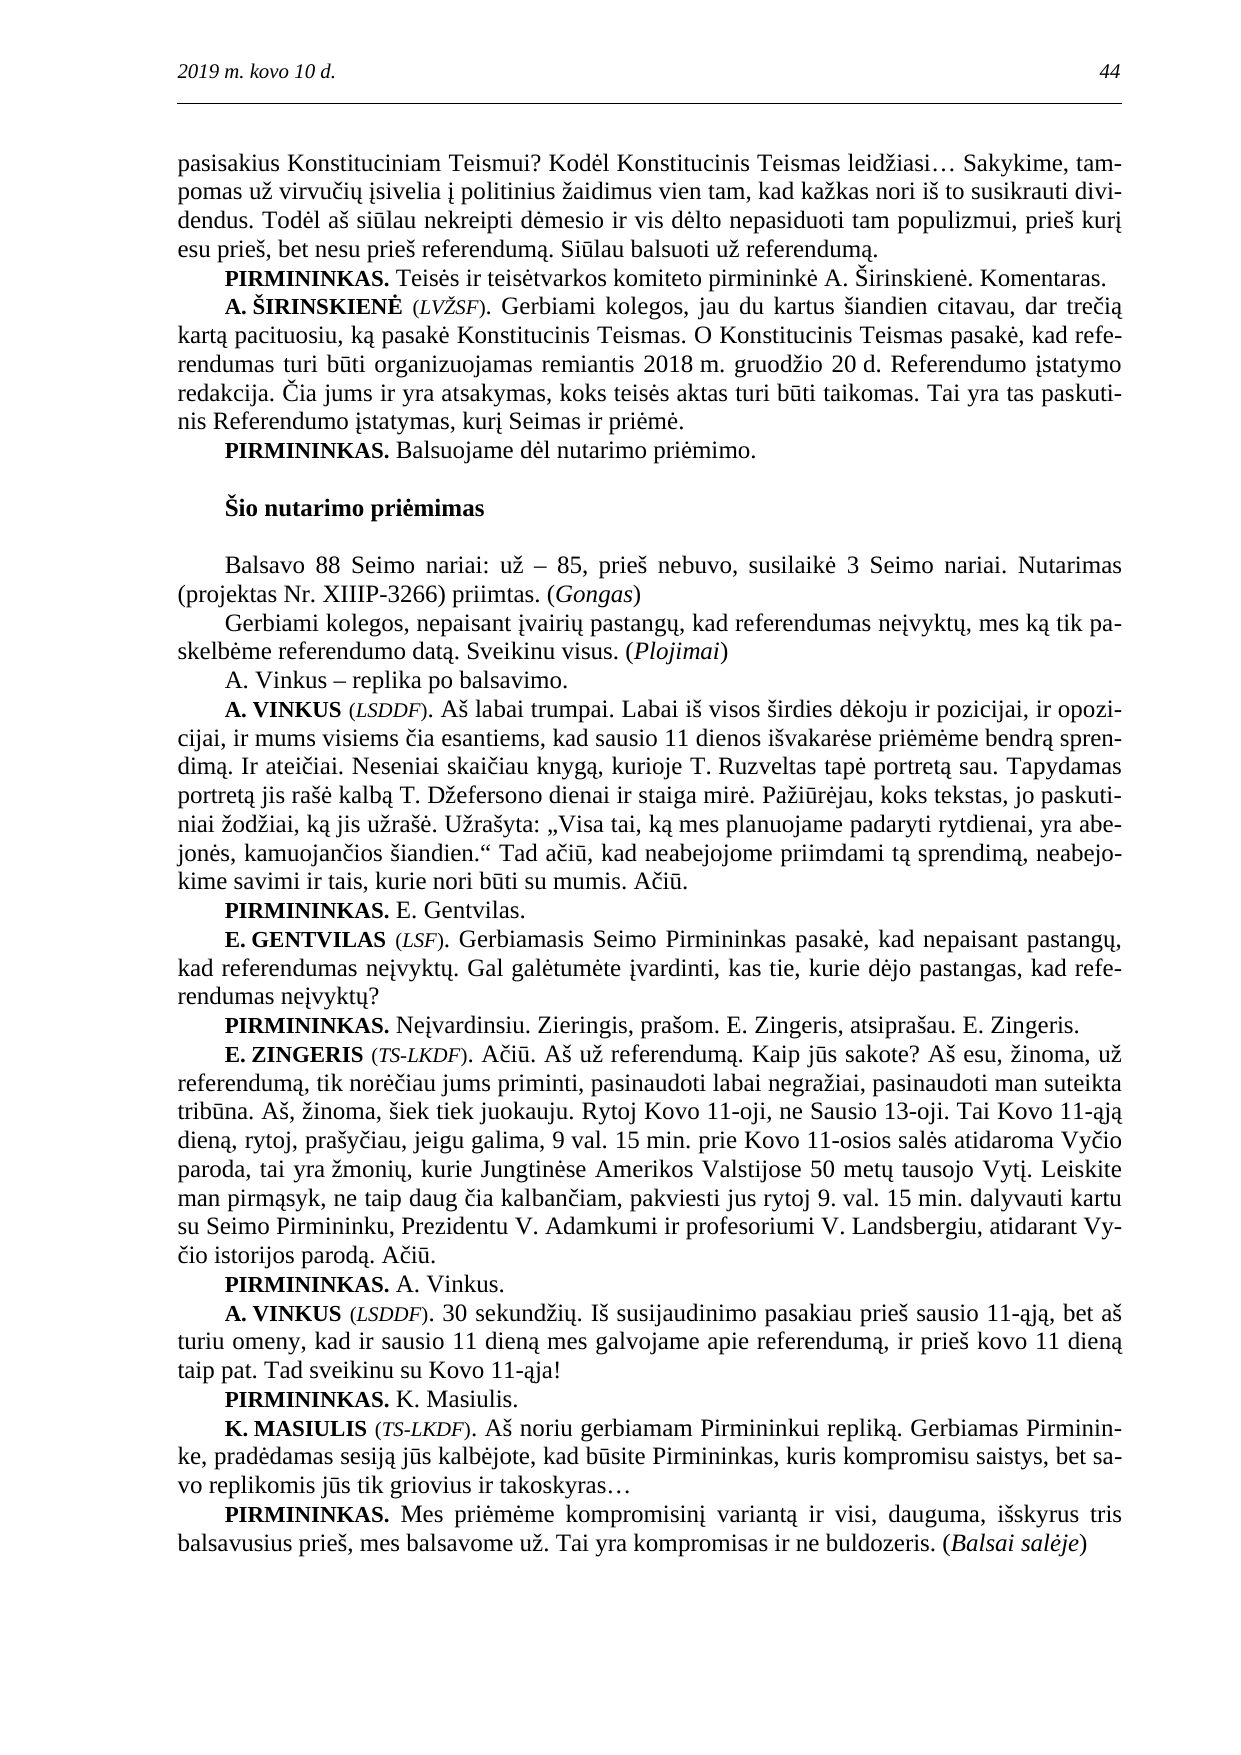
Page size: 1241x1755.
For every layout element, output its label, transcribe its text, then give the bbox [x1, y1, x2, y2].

text K. MASIULIS (TS-LKDF). Aš no­riu ger­bia­mam Pir­mi­nin­kui re­pli­ką. Ger­bia­mas Pir­mi­nin­ke, pra­dė­da­mas se­si­ją jūs kal­bė­jo­te, kad bū­si­te Pir­mi­nin­kas, ku­ris kom­pro­mi­su sais­tys, bet sa­vo re­pli­ko­mis jūs tik grio­vius ir ta­ko­skyras… [177, 1413, 1122, 1499]
text pa­si­sa­kius Kon­sti­tu­ci­niam Teis­mui? Ko­dėl Kon­sti­tu­ci­nis Teis­mas lei­džia­si… Sa­ky­ki­me, tam­po­mas už vir­vu­čių įsi­ve­lia į po­li­ti­nius žai­di­mus vien tam, kad kaž­kas no­ri iš to su­si­krau­ti di­vi­den­dus. To­dėl aš siū­lau ne­kreip­ti dė­me­sio ir vis dėl­to ne­pa­si­duo­ti tam po­pu­liz­mui, prieš ku­rį esu prieš, bet ne­su prieš re­fe­ren­du­mą. Siū­lau bal­suo­ti už re­fe­ren­du­mą. [177, 148, 1122, 263]
text E. GENTVILAS (LSF). Ger­bia­ma­sis Sei­mo Pir­mi­nin­kas pa­sa­kė, kad ne­pai­sant pa­stan­gų, kad re­fe­ren­du­mas ne­įvyk­tų. Gal ga­lė­tu­mė­te įvar­din­ti, kas tie, ku­rie dė­jo pa­stan­gas, kad re­fe­ren­du­mas ne­įvyk­tų? [177, 924, 1122, 1010]
text PIRMININKAS. Mes pri­ėmė­me kom­pro­mi­si­nį va­rian­tą ir vi­si, dau­gu­ma, iš­sky­rus tris bal­sa­vu­sius prieš, mes bal­sa­vo­me už. Tai yra kom­pro­mi­sas ir ne bul­do­ze­ris. (Bal­sai sa­lė­je) [177, 1499, 1122, 1556]
text A. VINKUS (LSDDF). Aš la­bai trum­pai. La­bai iš vi­sos šir­dies dė­ko­ju ir po­zi­ci­jai, ir opo­zi­ci­jai, ir mums vi­siems čia esan­tiems, kad sau­sio 11 die­nos iš­va­ka­rė­se pri­ėmė­me ben­drą spren­di­mą. Ir at­ei­čiai. Ne­se­niai skai­čiau kny­gą, ku­rio­je T. Ruz­vel­tas ta­pė por­tre­tą sau. Ta­py­da­mas por­tre­tą jis ra­šė kal­bą T. Dže­fer­so­no die­nai ir stai­ga mi­rė. Pa­žiū­rė­jau, koks teks­tas, jo pas­ku­ti­niai žo­džiai, ką jis už­ra­šė. Už­ra­šy­ta: „Vi­sa tai, ką mes pla­nuo­ja­me pa­da­ry­ti ryt­die­nai, yra abe­jonės, kamuojančios šian­dien.“ Tad ačiū, kad ne­abe­jo­jo­me pri­im­da­mi tą spren­di­mą, ne­abe­jo­ki­me sa­vi­mi ir tais, ku­rie no­ri bū­ti su mu­mis. Ačiū. [177, 694, 1122, 895]
text Šio nu­ta­ri­mo pri­ėmi­mas [177, 493, 1122, 521]
text PIRMININKAS. Ne­įvar­din­siu. Zie­rin­gis, pra­šom. E. Zin­ge­ris, at­si­pra­šau. E. Zin­ge­ris. [177, 1010, 1122, 1039]
text Ger­bia­mi ko­le­gos, ne­pai­sant įvai­rių pa­stan­gų, kad re­fe­ren­du­mas ne­įvyk­tų, mes ką tik pa­skel­bė­me re­fe­ren­du­mo da­tą. Svei­ki­nu vi­sus. (Plo­ji­mai) [177, 608, 1122, 665]
text PIRMININKAS. Tei­sės ir tei­sėt­var­kos ko­mi­te­to pir­mi­nin­kė A. Ši­rins­kie­nė. Ko­men­ta­ras. [177, 263, 1122, 291]
text PIRMININKAS. Bal­suo­ja­me dėl nu­ta­ri­mo pri­ėmi­mo. [177, 435, 1122, 464]
text Bal­sa­vo 88 Sei­mo na­riai: už – 85, prieš ne­bu­vo, su­si­lai­kė 3 Sei­mo na­riai. Nu­ta­ri­mas (pro­jek­tas Nr. XIIIP-3266) pri­im­tas. (Gon­gas) [177, 550, 1122, 608]
text PIRMININKAS. E. Gent­vi­las. [177, 895, 1122, 924]
text E. ZINGERIS (TS-LKDF). Ačiū. Aš už re­fe­ren­du­mą. Kaip jūs sa­ko­te? Aš esu, ži­no­ma, už re­fe­ren­du­mą, tik no­rė­čiau jums pri­min­ti, pa­si­nau­do­ti la­bai ne­gra­žiai, pa­si­nau­do­ti man su­teik­ta tri­bū­na. Aš, ži­no­ma, šiek tiek juo­kau­ju. Ry­toj Ko­vo 11-oji, ne Sau­sio 13-oji. Tai Ko­vo 11-ąją die­ną, ry­toj, pra­šy­čiau, jei­gu ga­li­ma, 9 val. 15 min. prie Ko­vo 11-osios sa­lės ati­da­ro­ma Vy­čio pa­ro­da, tai yra žmo­nių, ku­rie Jung­ti­nė­se Ame­ri­kos Vals­ti­jo­se 50 me­tų tau­so­jo Vy­tį. Leis­ki­te man pir­mą­syk, ne taip daug čia kal­ban­čiam, pa­kvies­ti jus ry­toj 9. val. 15 min. da­ly­vau­ti kar­tu su Sei­mo Pir­mi­nin­ku, Pre­zi­den­tu V. Adam­ku­mi ir pro­fe­so­riu­mi V. Land­sber­giu, ati­da­rant Vy­čio is­to­ri­jos pa­ro­dą. Ačiū. [177, 1039, 1122, 1269]
text PIRMININKAS. K. Ma­siu­lis. [177, 1384, 1122, 1413]
text A. VINKUS (LSDDF). 30 se­kun­džių. Iš su­si­jau­di­ni­mo pa­sa­kiau prieš sau­sio 11-ąją, bet aš turiu ome­ny, kad ir sau­sio 11 die­ną mes gal­vo­ja­me apie re­fe­ren­du­mą, ir prieš ko­vo 11 die­ną taip pat. Tad svei­ki­nu su Ko­vo 11-ąja! [177, 1298, 1122, 1384]
text A. ŠIRINSKIENĖ (LVŽSF). Ger­bia­mi ko­le­gos, jau du kar­tus šian­dien ci­ta­vau, dar tre­čią kar­tą pa­ci­tuo­siu, ką pa­sa­kė Kon­sti­tu­ci­nis Teis­mas. O Kon­sti­tu­ci­nis Teis­mas pa­sa­kė, kad re­fe­ren­du­mas tu­ri bū­ti or­ga­ni­zuo­ja­mas re­mian­tis 2018 m. gruo­džio 20 d. Re­fe­ren­du­mo įsta­ty­mo re­dak­ci­ja. Čia jums ir yra at­sa­ky­mas, koks tei­sės ak­tas tu­ri bū­ti tai­ko­mas. Tai yra tas pas­ku­ti­nis Re­fe­ren­du­mo įsta­ty­mas, ku­rį Sei­mas ir pri­ėmė. [177, 291, 1122, 435]
text A. Vin­kus – re­pli­ka po bal­sa­vi­mo. [177, 665, 1122, 694]
text PIRMININKAS. A. Vin­kus. [177, 1269, 1122, 1298]
